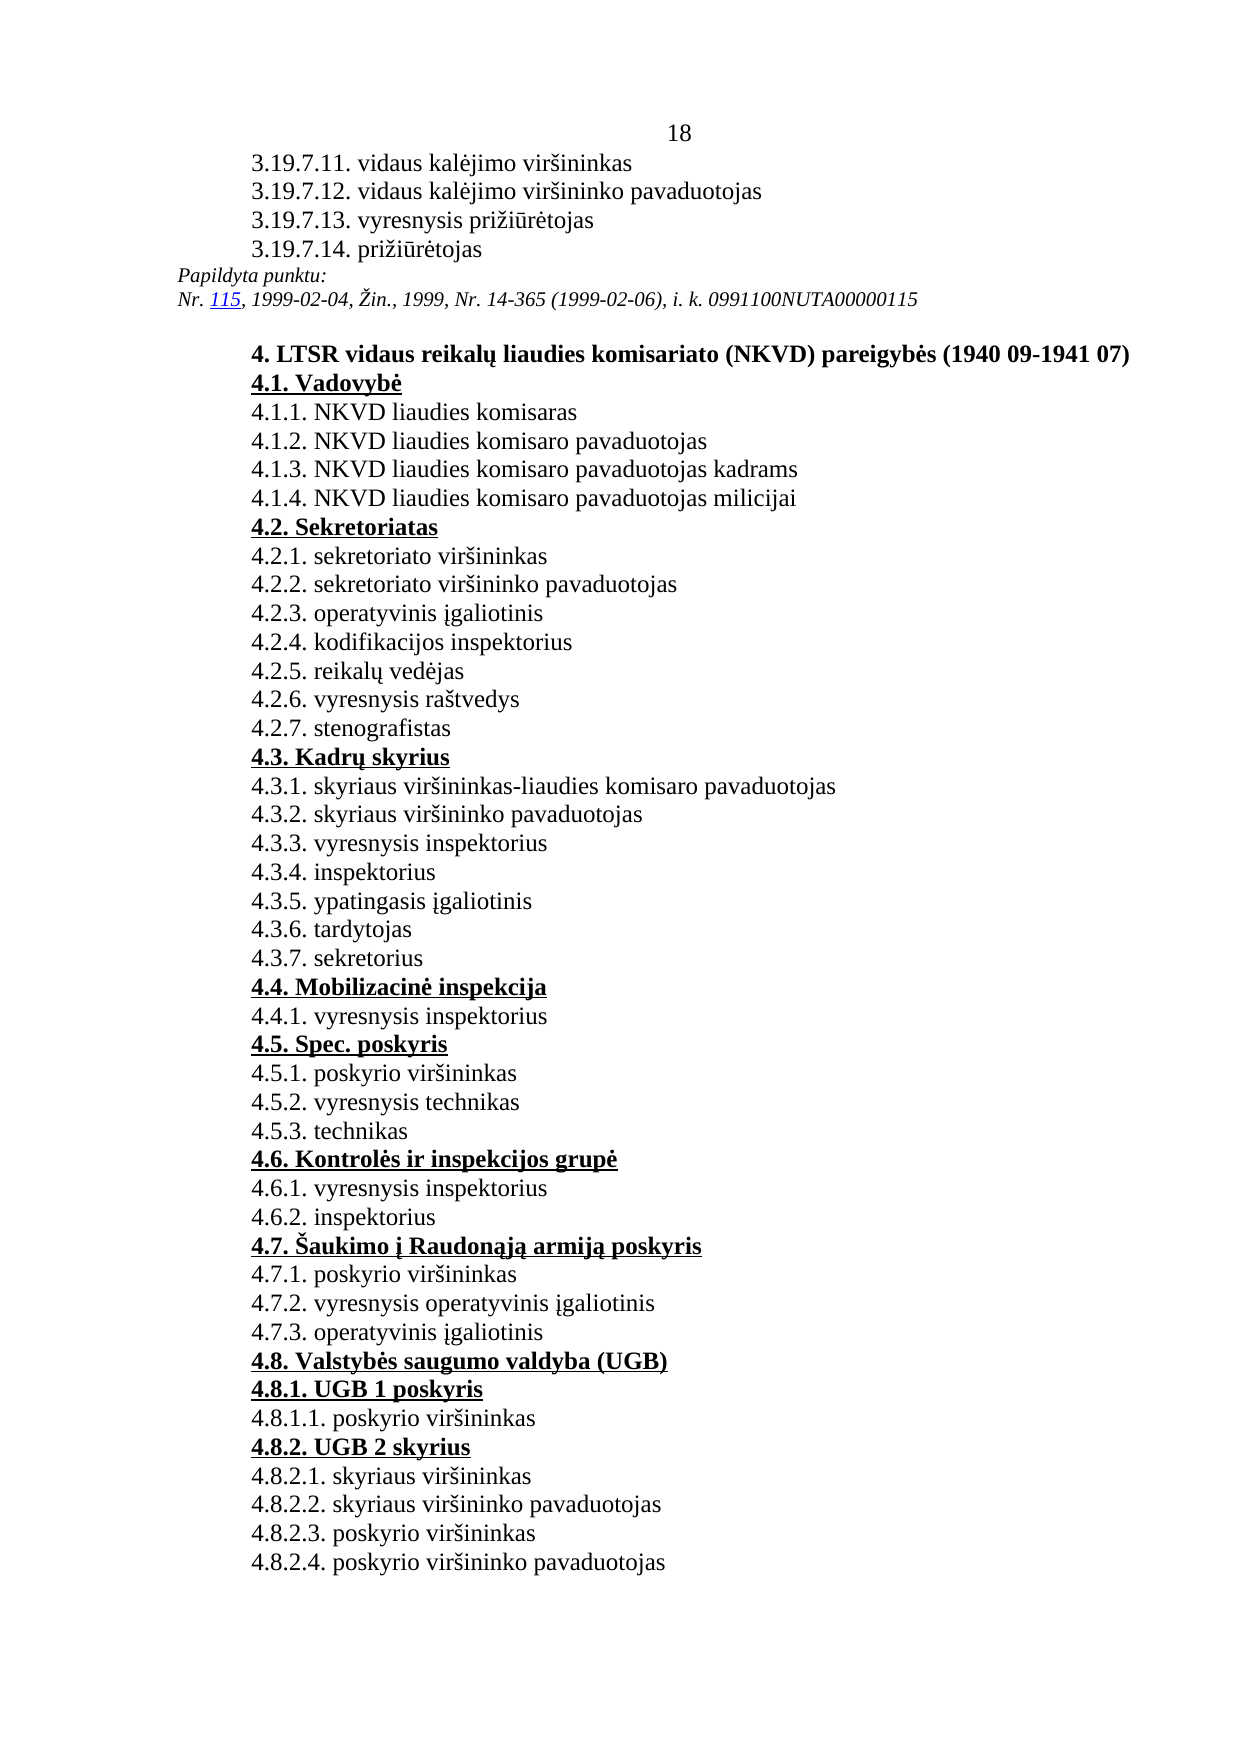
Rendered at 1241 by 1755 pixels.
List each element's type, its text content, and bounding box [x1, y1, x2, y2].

text 4.4.1. vyresnysis inspektorius [177, 1001, 1181, 1029]
text 4.8.2.2. skyriaus viršininko pavaduotojas [177, 1489, 1181, 1518]
text 4.7.1. poskyrio viršininkas [177, 1259, 1181, 1288]
text 4.1.3. NKVD liaudies komisaro pavaduotojas kadrams [177, 454, 1181, 483]
text 4.2.2. sekretoriato viršininko pavaduotojas [177, 569, 1181, 598]
text 4.8.2. UGB 2 skyrius [177, 1432, 1181, 1461]
text 4.3.3. vyresnysis inspektorius [177, 828, 1181, 857]
text 4.3. Kadrų skyrius [177, 742, 1181, 771]
text 4.8.1. UGB 1 poskyris [177, 1374, 1181, 1403]
text 4.6. Kontrolės ir inspekcijos grupė [177, 1144, 1181, 1173]
text 4.6.1. vyresnysis inspektorius [177, 1173, 1181, 1202]
text 3.19.7.14. prižiūrėtojas [177, 234, 1181, 263]
text 4.7.3. operatyvinis įgaliotinis [177, 1317, 1181, 1346]
text 4.8.2.4. poskyrio viršininko pavaduotojas [177, 1547, 1181, 1576]
text 4.2.7. stenografistas [177, 713, 1181, 742]
text 4.5.1. poskyrio viršininkas [177, 1058, 1181, 1087]
text Papildyta punktu: [177, 263, 1181, 287]
text 4.3.7. sekretorius [177, 943, 1181, 972]
text 4.1.1. NKVD liaudies komisaras [177, 397, 1181, 426]
text 4.7.2. vyresnysis operatyvinis įgaliotinis [177, 1288, 1181, 1317]
text 4.2.1. sekretoriato viršininkas [177, 541, 1181, 569]
text 4.5.2. vyresnysis technikas [177, 1087, 1181, 1116]
text 4.1. Vadovybė [207, 368, 1181, 397]
text 4.5.3. technikas [177, 1116, 1181, 1144]
text 4.3.6. tardytojas [177, 914, 1181, 943]
text 4.8.2.3. poskyrio viršininkas [177, 1518, 1181, 1547]
text 4.5. Spec. poskyris [177, 1029, 1181, 1058]
text 3.19.7.13. vyresnysis prižiūrėtojas [177, 205, 1181, 234]
text 4.7. Šaukimo į Raudonąją armiją poskyris [177, 1231, 1181, 1259]
text 4. LTSR vidaus reikalų liaudies komisariato (NKVD) pareigybės (1940 09-1941 07) [177, 339, 1181, 368]
text 4.1.4. NKVD liaudies komisaro pavaduotojas milicijai [177, 483, 1181, 512]
text 4.8. Valstybės saugumo valdyba (UGB) [177, 1346, 1181, 1374]
text 4.1.2. NKVD liaudies komisaro pavaduotojas [177, 426, 1181, 454]
text 4.4. Mobilizacinė inspekcija [177, 972, 1181, 1001]
text 4.8.2.1. skyriaus viršininkas [177, 1461, 1181, 1489]
text 4.2.5. reikalų vedėjas [177, 656, 1181, 684]
text 4.2. Sekretoriatas [177, 512, 1181, 541]
text 4.3.2. skyriaus viršininko pavaduotojas [177, 799, 1181, 828]
text 4.3.1. skyriaus viršininkas-liaudies komisaro pavaduotojas [177, 771, 1181, 799]
text Nr. 115, 1999-02-04, Žin., 1999, Nr. 14-365 (1999-02-06), i. k. 0991100NUTA00000115 [177, 287, 1181, 311]
text 4.3.5. ypatingasis įgaliotinis [177, 886, 1181, 914]
text 3.19.7.12. vidaus kalėjimo viršininko pavaduotojas [177, 176, 1181, 205]
text 4.8.1.1. poskyrio viršininkas [177, 1403, 1181, 1432]
text 4.2.6. vyresnysis raštvedys [177, 684, 1181, 713]
text 4.6.2. inspektorius [177, 1202, 1181, 1231]
text 4.2.4. kodifikacijos inspektorius [177, 627, 1181, 656]
text 4.2.3. operatyvinis įgaliotinis [177, 598, 1181, 627]
text 4.3.4. inspektorius [177, 857, 1181, 886]
text 3.19.7.11. vidaus kalėjimo viršininkas [177, 148, 1181, 176]
